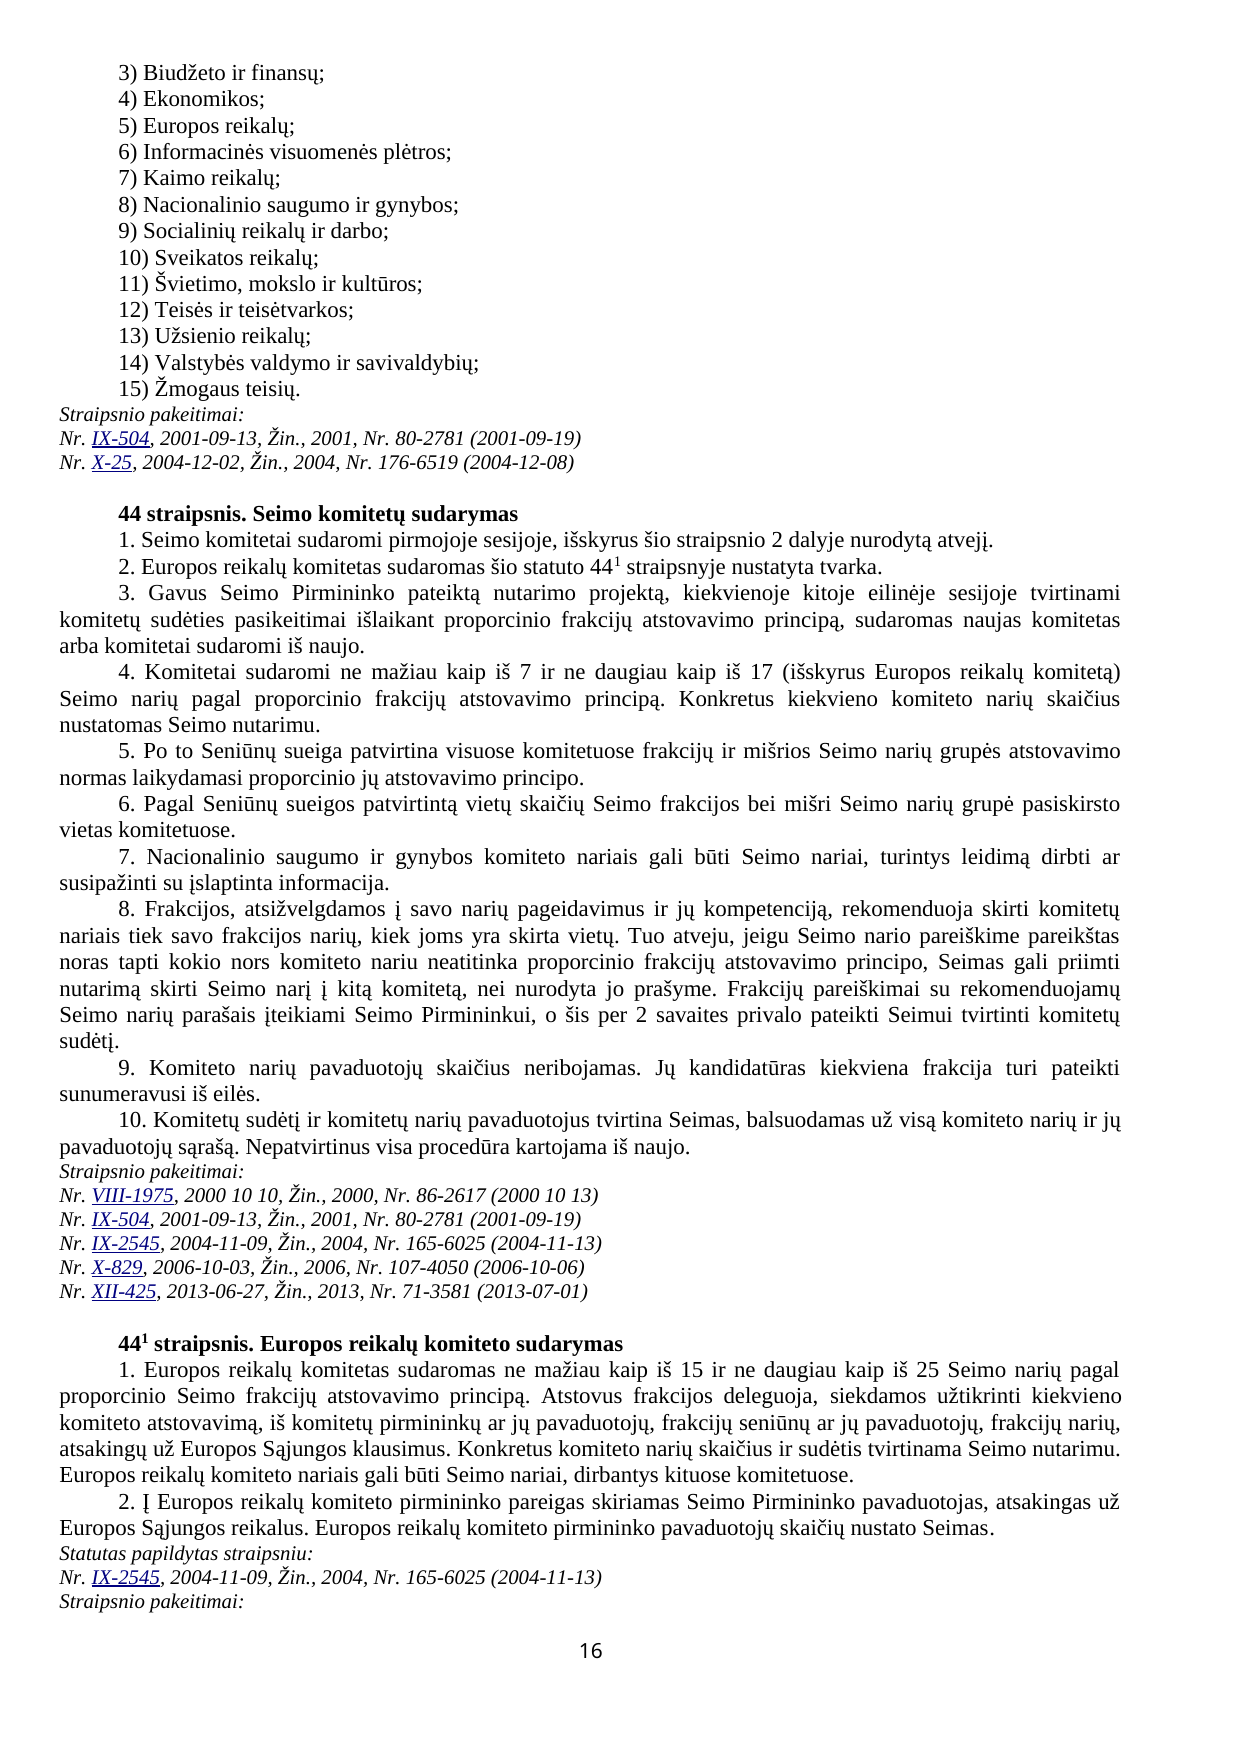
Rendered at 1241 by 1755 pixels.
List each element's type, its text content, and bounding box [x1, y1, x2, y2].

text 5) Europos reikalų; [59, 112, 1122, 138]
text Straipsnio pakeitimai: [59, 402, 1122, 426]
text 2. Europos reikalų komitetas sudaromas šio statuto 441 straipsnyje nustatyta tvarka. [59, 553, 1122, 579]
text 6. Pagal Seniūnų sueigos patvirtintą vietų skaičių Seimo frakcijos bei mišri Seimo narių grupė pasiskirsto vietas komitetuose. [59, 790, 1122, 843]
text Nr. VIII-1975, 2000 10 10, Žin., 2000, Nr. 86-2617 (2000 10 13) [59, 1183, 1122, 1207]
text Nr. X-829, 2006-10-03, Žin., 2006, Nr. 107-4050 (2006-10-06) [59, 1255, 1122, 1279]
text 2. Į Europos reikalų komiteto pirmininko pareigas skiriamas Seimo Pirmininko pavaduotojas, atsakingas už Europos Sąjungos reikalus. Europos reikalų komiteto pirmininko pavaduotojų skaičių nustato Seimas. [59, 1488, 1122, 1541]
text 10) Sveikatos reikalų; [59, 243, 1122, 270]
text 1. Europos reikalų komitetas sudaromas ne mažiau kaip iš 15 ir ne daugiau kaip iš 25 Seimo narių pagal proporcinio Seimo frakcijų atstovavimo principą. Atstovus frakcijos deleguoja, siekdamos užtikrinti kiekvieno komiteto atstovavimą, iš komitetų pirmininkų ar jų pavaduotojų, frakcijų seniūnų ar jų pavaduotojų, frakcijų narių, atsakingų už Europos Sąjungos klausimus. Konkretus komiteto narių skaičius ir sudėtis tvirtinama Seimo nutarimu. Europos reikalų komiteto nariais gali būti Seimo nariai, dirbantys kituose komitetuose. [59, 1356, 1122, 1488]
text 44 straipsnis. Seimo komitetų sudarymas [59, 500, 1122, 527]
text 13) Užsienio reikalų; [59, 323, 1122, 349]
text 12) Teisės ir teisėtvarkos; [59, 296, 1122, 323]
text 441 straipsnis. Europos reikalų komiteto sudarymas [59, 1330, 1122, 1356]
text 6) Informacinės visuomenės plėtros; [59, 138, 1122, 164]
text 11) Švietimo, mokslo ir kultūros; [59, 270, 1122, 296]
text 5. Po to Seniūnų sueiga patvirtina visuose komitetuose frakcijų ir mišrios Seimo narių grupės atstovavimo normas laikydamasi proporcinio jų atstovavimo principo. [59, 737, 1122, 790]
text 7. Nacionalinio saugumo ir gynybos komiteto nariais gali būti Seimo nariai, turintys leidimą dirbti ar susipažinti su įslaptinta informacija. [59, 843, 1122, 896]
text 15) Žmogaus teisių. [59, 375, 1122, 402]
text Nr. XII-425, 2013-06-27, Žin., 2013, Nr. 71-3581 (2013-07-01) [59, 1279, 1122, 1303]
text 8. Frakcijos, atsižvelgdamos į savo narių pageidavimus ir jų kompetenciją, rekomenduoja skirti komitetų nariais tiek savo frakcijos narių, kiek joms yra skirta vietų. Tuo atveju, jeigu Seimo nario pareiškime pareikštas noras tapti kokio nors komiteto nariu neatitinka proporcinio frakcijų atstovavimo principo, Seimas gali priimti nutarimą skirti Seimo narį į kitą komitetą, nei nurodyta jo prašyme. Frakcijų pareiškimai su rekomenduojamų Seimo narių parašais įteikiami Seimo Pirmininkui, o šis per 2 savaites privalo pateikti Seimui tvirtinti komitetų sudėtį. [59, 896, 1122, 1054]
text 7) Kaimo reikalų; [59, 164, 1122, 191]
text Straipsnio pakeitimai: [59, 1589, 1122, 1613]
text Nr. IX-504, 2001-09-13, Žin., 2001, Nr. 80-2781 (2001-09-19) [59, 426, 1122, 450]
text 9. Komiteto narių pavaduotojų skaičius neribojamas. Jų kandidatūras kiekviena frakcija turi pateikti sunumeravusi iš eilės. [59, 1054, 1122, 1106]
text 9) Socialinių reikalų ir darbo; [59, 217, 1122, 243]
text 4. Komitetai sudaromi ne mažiau kaip iš 7 ir ne daugiau kaip iš 17 (išskyrus Europos reikalų komitetą) Seimo narių pagal proporcinio frakcijų atstovavimo principą. Konkretus kiekvieno komiteto narių skaičius nustatomas Seimo nutarimu. [59, 658, 1122, 737]
text 1. Seimo komitetai sudaromi pirmojoje sesijoje, išskyrus šio straipsnio 2 dalyje nurodytą atvejį. [59, 527, 1122, 553]
text Nr. IX-2545, 2004-11-09, Žin., 2004, Nr. 165-6025 (2004-11-13) [59, 1231, 1122, 1255]
text Straipsnio pakeitimai: [59, 1159, 1122, 1183]
text 14) Valstybės valdymo ir savivaldybių; [59, 349, 1122, 375]
text Nr. X-25, 2004-12-02, Žin., 2004, Nr. 176-6519 (2004-12-08) [59, 450, 1122, 474]
text 3) Biudžeto ir finansų; [59, 59, 1122, 85]
text Statutas papildytas straipsniu: [59, 1541, 1122, 1565]
text 4) Ekonomikos; [59, 85, 1122, 112]
text 8) Nacionalinio saugumo ir gynybos; [59, 191, 1122, 217]
text Nr. IX-2545, 2004-11-09, Žin., 2004, Nr. 165-6025 (2004-11-13) [59, 1565, 1122, 1589]
text Nr. IX-504, 2001-09-13, Žin., 2001, Nr. 80-2781 (2001-09-19) [59, 1207, 1122, 1231]
text 10. Komitetų sudėtį ir komitetų narių pavaduotojus tvirtina Seimas, balsuodamas už visą komiteto narių ir jų pavaduotojų sąrašą. Nepatvirtinus visa procedūra kartojama iš naujo. [59, 1106, 1122, 1159]
text 3. Gavus Seimo Pirmininko pateiktą nutarimo projektą, kiekvienoje kitoje eilinėje sesijoje tvirtinami komitetų sudėties pasikeitimai išlaikant proporcinio frakcijų atstovavimo principą, sudaromas naujas komitetas arba komitetai sudaromi iš naujo. [59, 579, 1122, 658]
